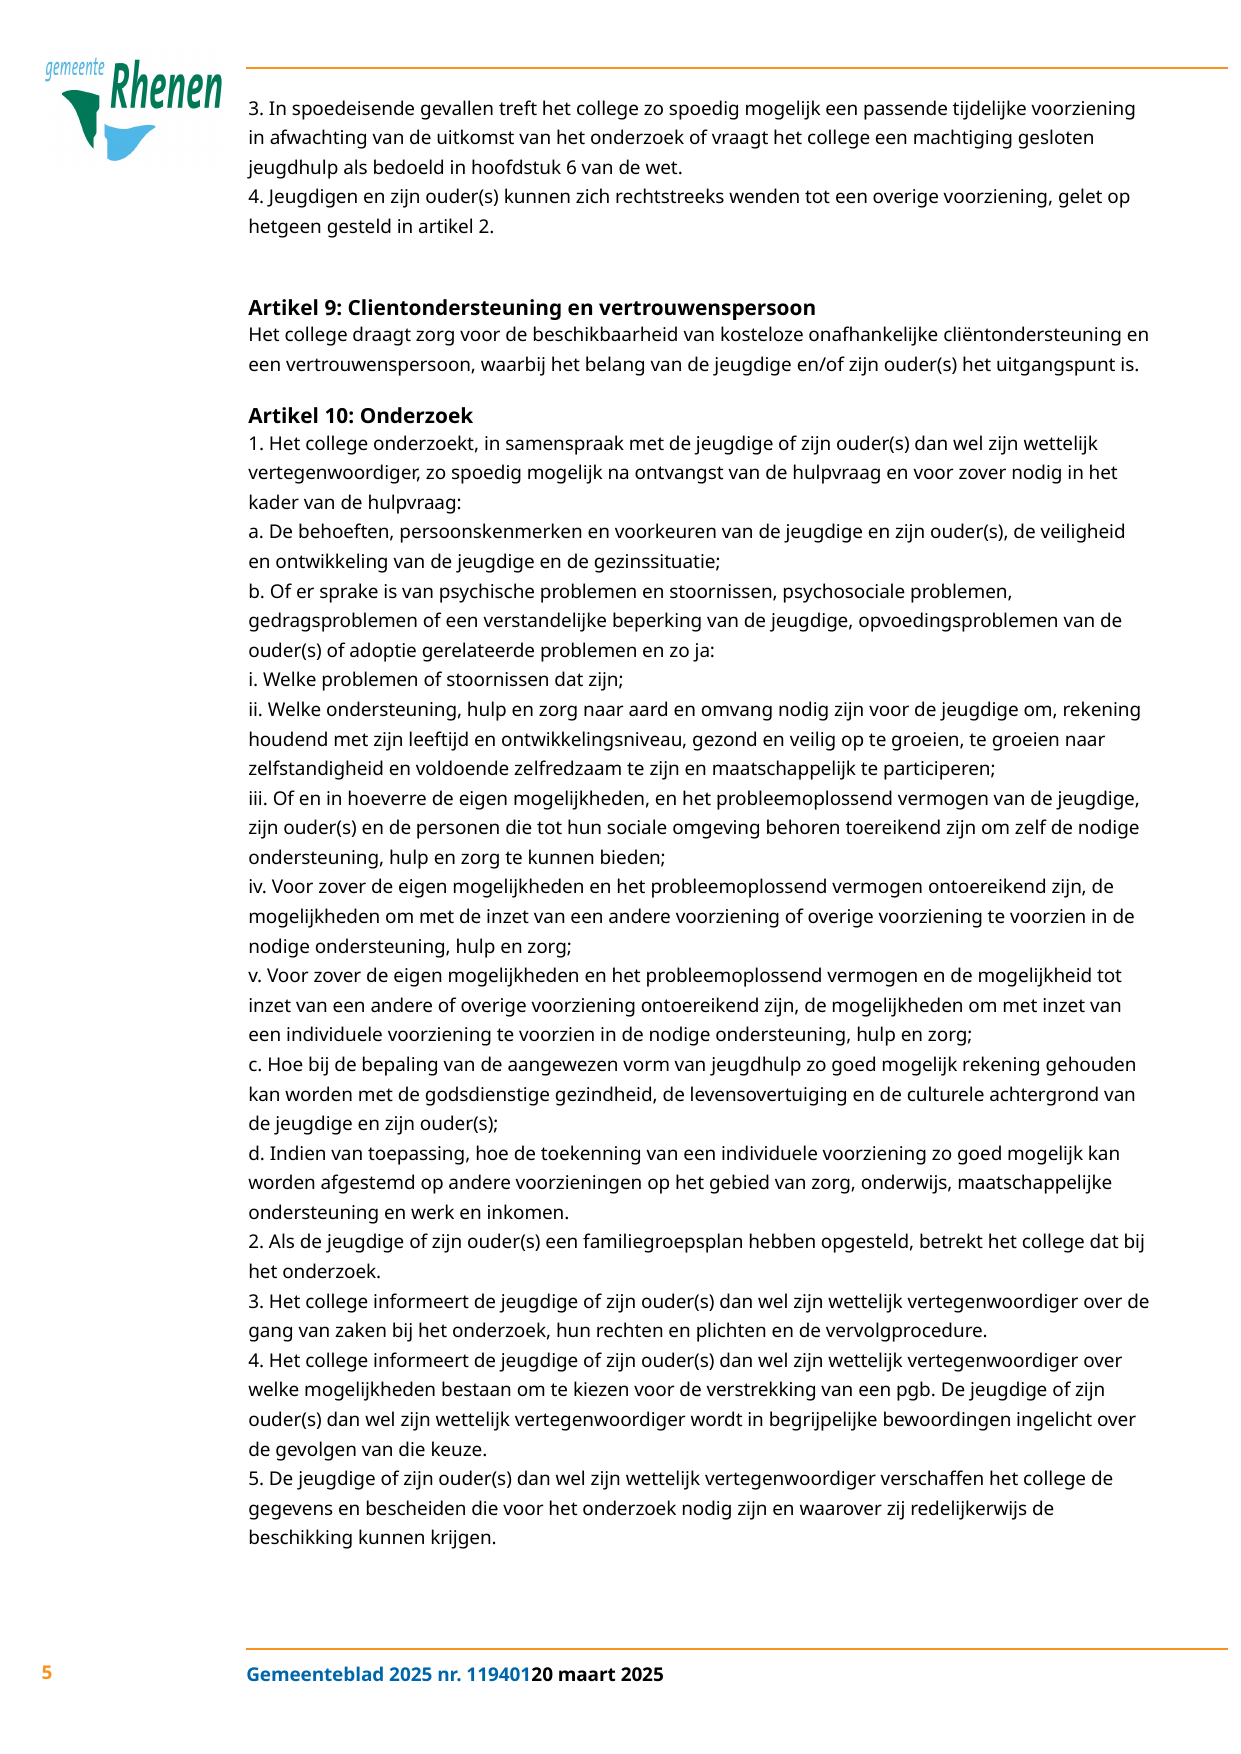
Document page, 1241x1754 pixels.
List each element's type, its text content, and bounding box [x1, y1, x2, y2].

text 4. Het college informeert de jeugdige of zijn ouder(s) dan wel zijn wettelijk vertegenwoordiger over welke mogelijkheden bestaan om te kiezen voor de verstrekking van een pgb. De jeugdige of zijn ouder(s) dan wel zijn wettelijk vertegenwoordiger wordt in begrijpelijke bewoordingen ingelicht over de gevolgen van die keuze. [248, 1347, 1152, 1462]
text 4. Jeugdigen en zijn ouder(s) kunnen zich rechtstreeks wenden tot een overige voorziening, gelet op hetgeen gesteld in artikel 2. [248, 183, 1152, 239]
text 3. Het college informeert de jeugdige of zijn ouder(s) dan wel zijn wettelijk vertegenwoordiger over de gang van zaken bij het onderzoek, hun rechten en plichten en de vervolgprocedure. [248, 1288, 1152, 1343]
text c. Hoe bij de bepaling van de aangewezen vorm van jeugdhulp zo goed mogelijk rekening gehouden kan worden met de godsdienstige gezindheid, de levensovertuiging en de culturele achtergrond van de jeugdige en zijn ouder(s); [248, 1051, 1152, 1136]
text i. Welke problemen of stoornissen dat zijn; [248, 667, 1152, 692]
text Artikel 10: Onderzoek [248, 402, 1152, 430]
text iv. Voor zover de eigen mogelijkheden en het probleemoplossend vermogen ontoereikend zijn, de mogelijkheden om met de inzet van een andere voorziening of overige voorziening te voorzien in de nodige ondersteuning, hulp en zorg; [248, 874, 1152, 959]
text d. Indien van toepassing, hoe de toekenning van een individuele voorziening zo goed mogelijk kan worden afgestemd op andere voorzieningen op het gebied van zorg, onderwijs, maatschappelijke ondersteuning en werk en inkomen. [248, 1140, 1152, 1225]
text Artikel 9: Clientondersteuning en vertrouwenspersoon [248, 293, 1152, 322]
text ii. Welke ondersteuning, hulp en zorg naar aard en omvang nodig zijn voor de jeugdige om, rekening houdend met zijn leeftijd en ontwikkelingsniveau, gezond en veilig op te groeien, te groeien naar zelfstandigheid en voldoende zelfredzaam te zijn en maatschappelijk te participeren; [248, 696, 1152, 781]
text 5. De jeugdige of zijn ouder(s) dan wel zijn wettelijk vertegenwoordiger verschaffen het college de gegevens en bescheiden die voor het onderzoek nodig zijn en waarover zij redelijkerwijs de beschikking kunnen krijgen. [248, 1465, 1152, 1550]
text 2. Als de jeugdige of zijn ouder(s) een familiegroepsplan hebben opgesteld, betrekt het college dat bij het onderzoek. [248, 1229, 1152, 1284]
text 1. Het college onderzoekt, in samenspraak met de jeugdige of zijn ouder(s) dan wel zijn wettelijk vertegenwoordiger, zo spoedig mogelijk na ontvangst van de hulpvraag en voor zover nodig in het kader van de hulpvraag: [248, 430, 1152, 515]
text 3. In spoedeisende gevallen treft het college zo spoedig mogelijk een passende tijdelijke voorziening in afwachting van de uitkomst van het onderzoek of vraagt het college een machtiging gesloten jeugdhulp als bedoeld in hoofdstuk 6 van de wet. [248, 95, 1152, 180]
text a. De behoeften, persoonskenmerken en voorkeuren van de jeugdige en zijn ouder(s), de veiligheid en ontwikkeling van de jeugdige en de gezinssituatie; [248, 519, 1152, 574]
picture [41, 47, 231, 172]
text iii. Of en in hoeverre de eigen mogelijkheden, en het probleemoplossend vermogen van de jeugdige, zijn ouder(s) en de personen die tot hun sociale omgeving behoren toereikend zijn om zelf de nodige ondersteuning, hulp en zorg te kunnen bieden; [248, 785, 1152, 870]
text b. Of er sprake is van psychische problemen en stoornissen, psychosociale problemen, gedragsproblemen of een verstandelijke beperking van de jeugdige, opvoedingsproblemen van de ouder(s) of adoptie gerelateerde problemen en zo ja: [248, 578, 1152, 663]
text v. Voor zover de eigen mogelijkheden en het probleemoplossend vermogen en de mogelijkheid tot inzet van een andere of overige voorziening ontoereikend zijn, de mogelijkheden om met inzet van een individuele voorziening te voorzien in de nodige ondersteuning, hulp en zorg; [248, 962, 1152, 1047]
text Het college draagt zorg voor de beschikbaarheid van kosteloze onafhankelijke cliëntondersteuning en een vertrouwenspersoon, waarbij het belang van de jeugdige en/of zijn ouder(s) het uitgangspunt is. [248, 322, 1152, 377]
